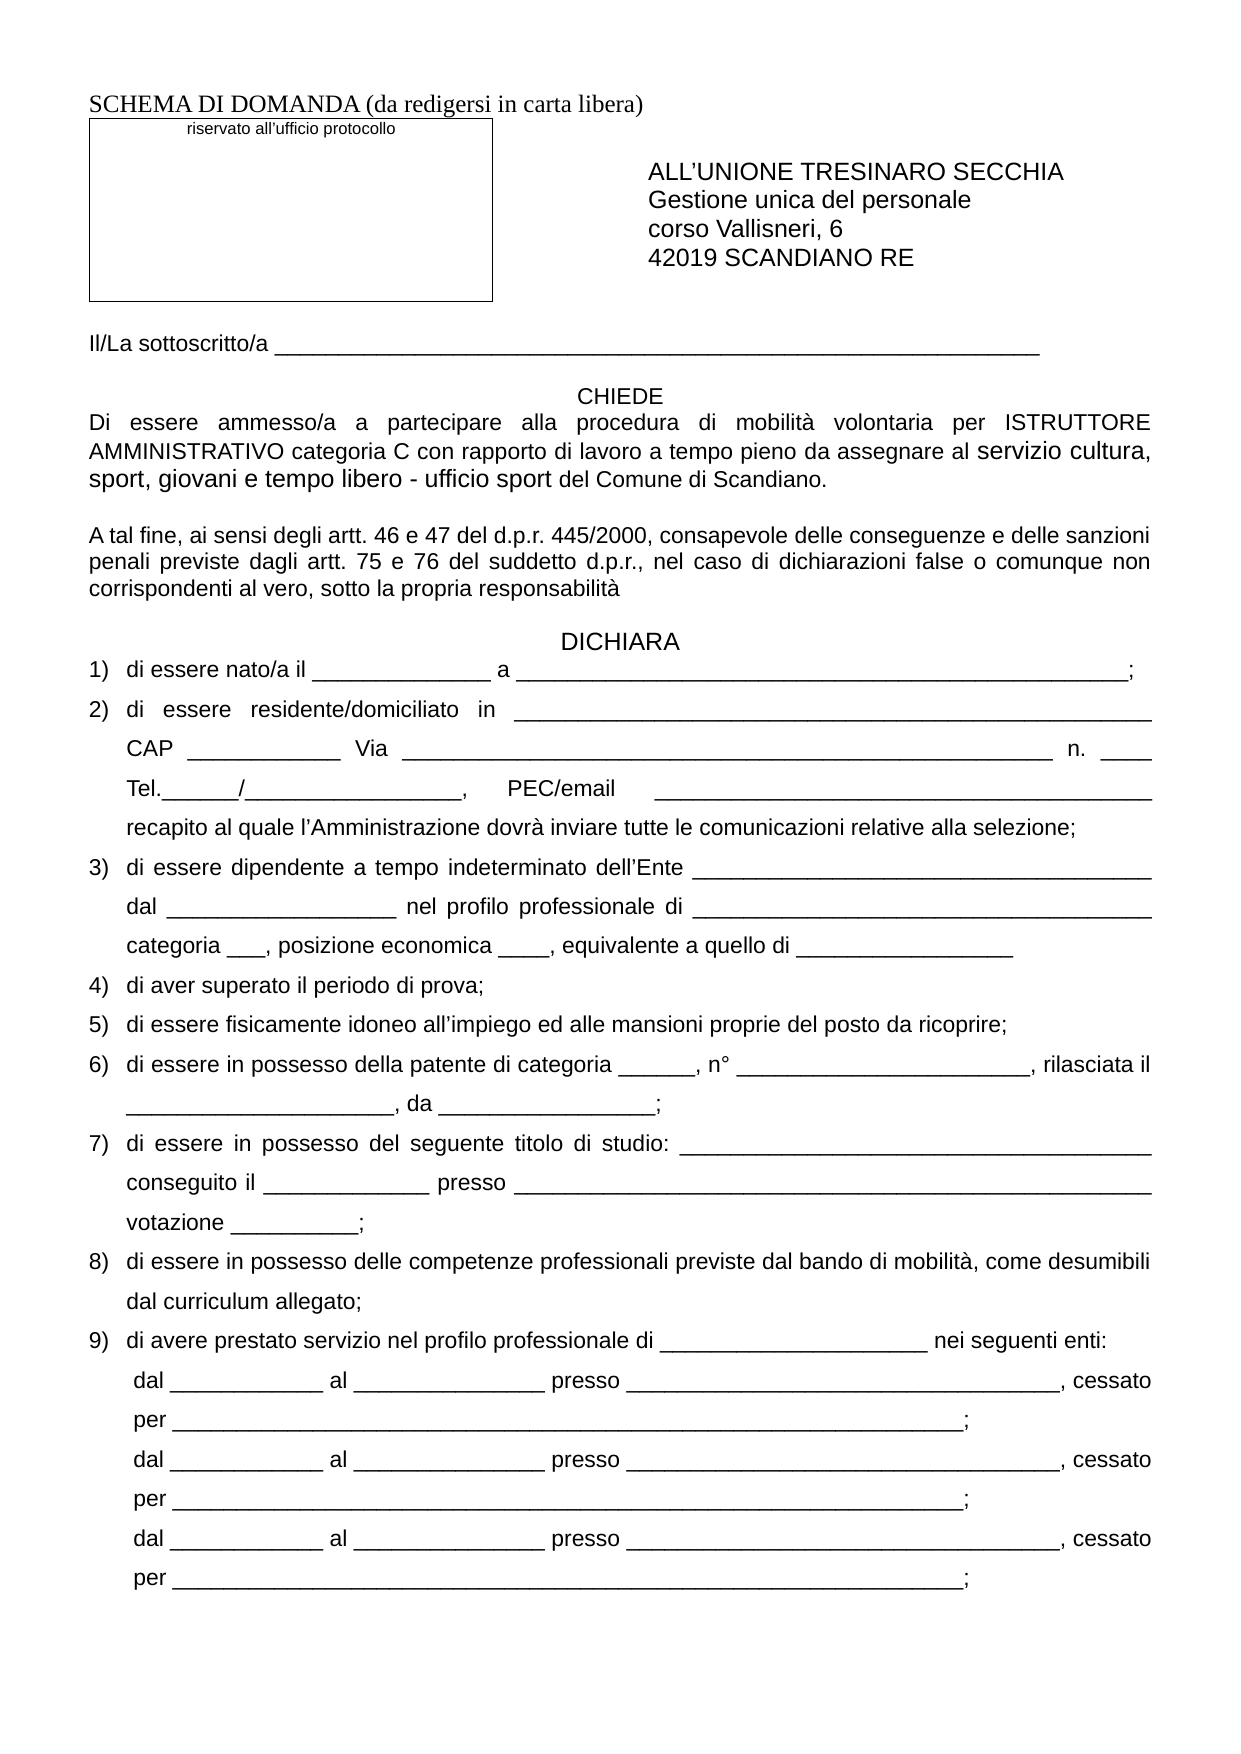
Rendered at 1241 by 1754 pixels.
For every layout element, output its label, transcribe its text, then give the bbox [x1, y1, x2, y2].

list di avere prestato servizio nel profilo professionale di _____________________ nei seguenti enti: [89, 1327, 1152, 1354]
list di essere in possesso delle competenze professionali previste dal bando di mobilità, come desumibili dal curriculum allegato; [89, 1248, 1152, 1314]
text dal ____________ al _______________ presso __________________________________, cessato per ______________________________________________________________; [133, 1446, 1152, 1512]
list di aver superato il periodo di prova; [89, 972, 1152, 998]
table_header [493, 118, 641, 301]
table_header riservato all’ufficio protocollo [90, 119, 492, 301]
list di essere in possesso della patente di categoria ______, n° _______________________, rilasciata il _____________________, da _________________; [89, 1051, 1152, 1117]
text A tal fine, ai sensi degli artt. 46 e 47 del d.p.r. 445/2000, consapevole delle conseguenze e delle sanzioni penali previste dagli artt. 75 e 76 del suddetto d.p.r., nel caso di dichiarazioni false o comunque non corrispondenti al vero, sotto la propria responsabilità [89, 522, 1152, 601]
text Di essere ammesso/a a partecipare alla procedura di mobilità volontaria per ISTRUTTORE AMMINISTRATIVO categoria C con rapporto di lavoro a tempo pieno da assegnare al servizio cultura, sport, giovani e tempo libero - ufficio sport del Comune di Scandiano. [89, 409, 1152, 493]
text Il/La sottoscritto/a ____________________________________________________________ [89, 330, 1152, 357]
text DICHIARA [89, 627, 1152, 656]
list di essere nato/a il ______________ a ________________________________________________; [89, 656, 1152, 682]
table_header ALL’UNIONE TRESINARO SECCHIA Gestione unica del personale corso Vallisneri, 6 42019 SCANDIANO RE [641, 118, 1091, 301]
list di essere dipendente a tempo indeterminato dell’Ente ____________________________________ dal __________________ nel profilo professionale di ____________________________________ categoria ___, posizione economica ____, equivalente a quello di _________________ [89, 853, 1152, 959]
text CHIEDE [89, 383, 1152, 409]
text dal ____________ al _______________ presso __________________________________, cessato per ______________________________________________________________; [133, 1367, 1152, 1433]
list di essere fisicamente idoneo all’impiego ed alle mansioni proprie del posto da ricoprire; [89, 1011, 1152, 1038]
text SCHEMA DI DOMANDA (da redigersi in carta libera) [89, 89, 1152, 117]
list di essere residente/domiciliato in __________________________________________________ CAP ____________ Via ___________________________________________________ n. ____ Tel.______/_________________, PEC/email _______________________________________ recapito al quale l’Amministrazione dovrà inviare tutte le comunicazioni relative alla selezione; [89, 696, 1152, 840]
list di essere in possesso del seguente titolo di studio: _____________________________________ conseguito il _____________ presso __________________________________________________ votazione __________; [89, 1130, 1152, 1235]
text dal ____________ al _______________ presso __________________________________, cessato per ______________________________________________________________; [133, 1525, 1152, 1591]
